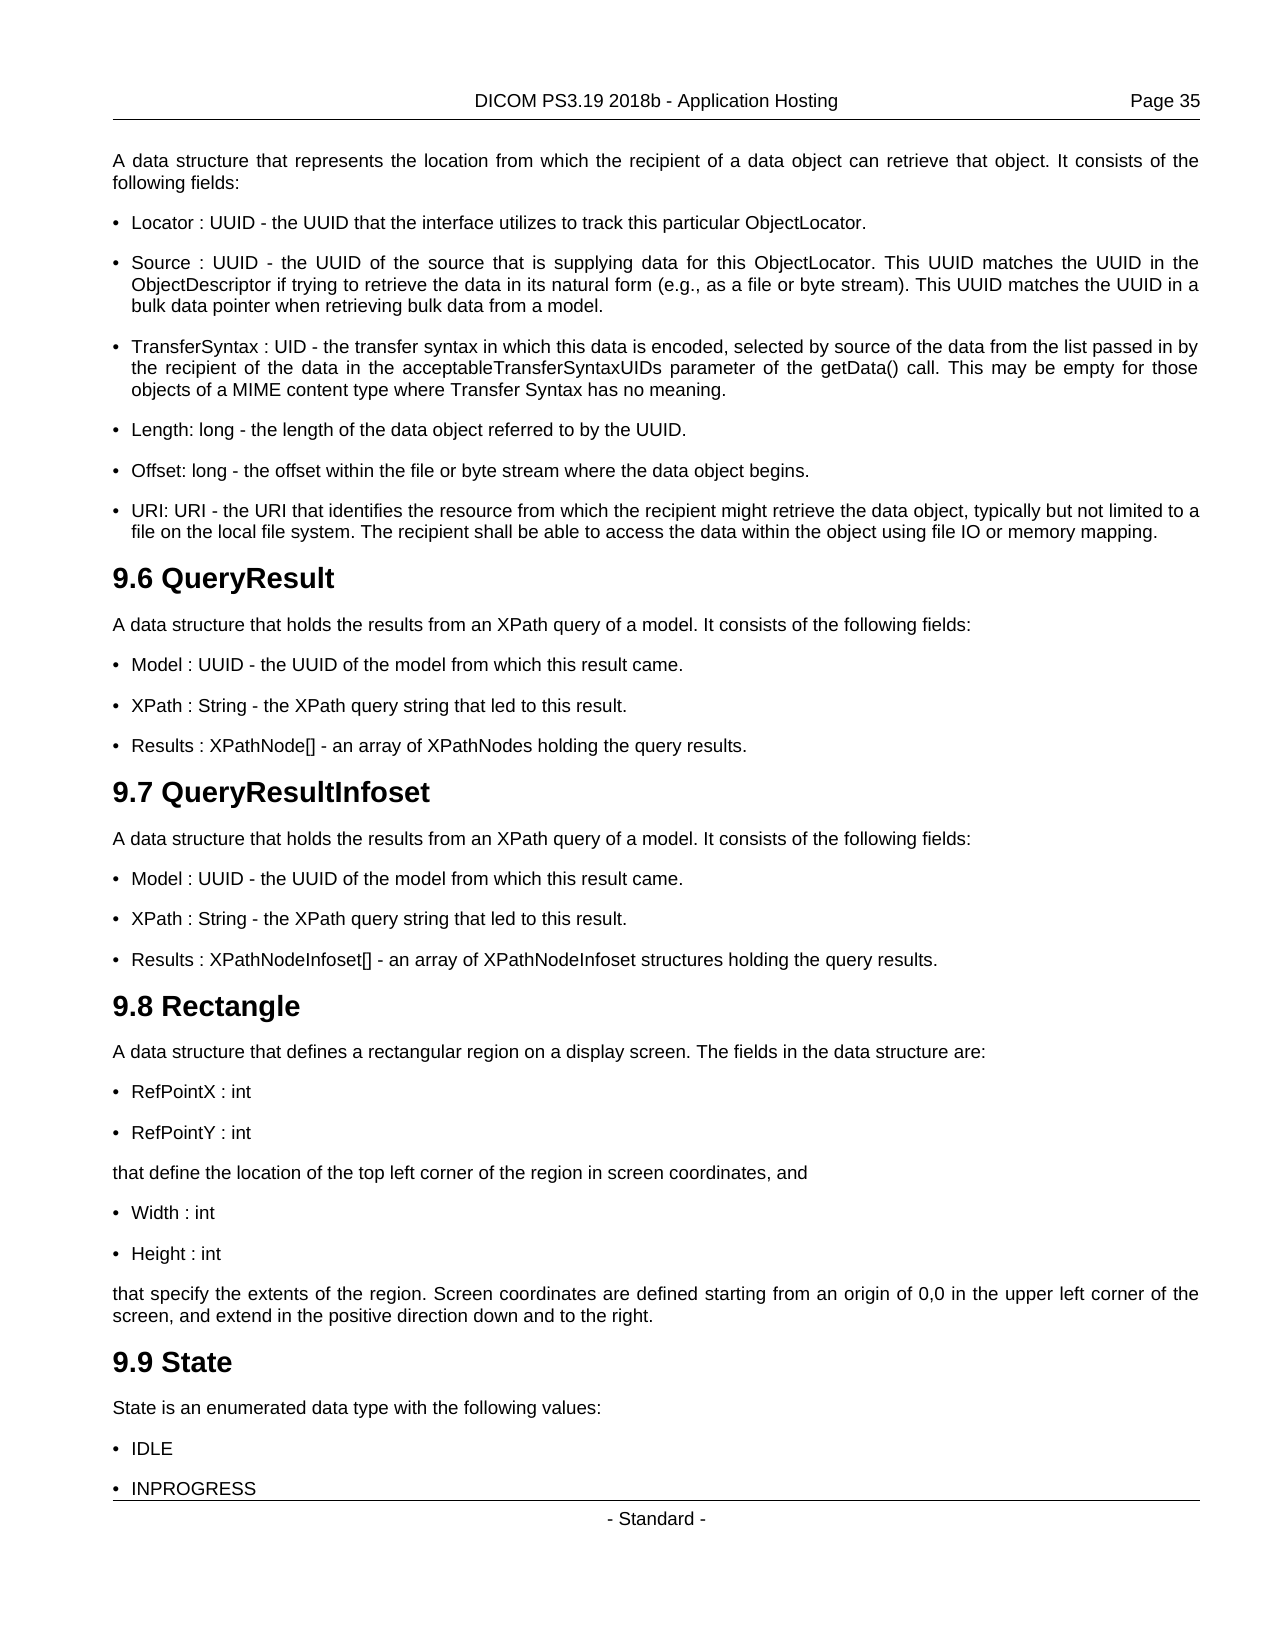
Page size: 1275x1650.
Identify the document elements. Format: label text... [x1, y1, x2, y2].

list Source : UUID - the UUID of the source that is supplying data for this ObjectLocator. This UUID matches the UUID in the ObjectDescriptor if trying to retrieve the data in its natural form (e.g., as a file or byte stream). This UUID matches the UUID in a bulk data pointer when retrieving bulk data from a model. [112, 252, 1200, 317]
text A data structure that holds the results from an XPath query of a model. It consists of the following fields: [112, 827, 1200, 849]
text 9.8 Rectangle [112, 989, 1200, 1022]
list Offset: long - the offset within the file or byte stream where the data object begins. [112, 459, 1200, 481]
text 9.9 State [112, 1345, 1200, 1378]
list IDLE [112, 1437, 1200, 1459]
list Locator : UUID - the UUID that the interface utilizes to track this particular ObjectLocator. [112, 212, 1200, 233]
list Model : UUID - the UUID of the model from which this result came. [112, 654, 1200, 676]
list TransferSyntax : UID - the transfer syntax in which this data is encoded, selected by source of the data from the list passed in by the recipient of the data in the acceptableTransferSyntaxUIDs parameter of the getData() call. This may be empty for those objects of a MIME content type where Transfer Syntax has no meaning. [112, 336, 1200, 400]
list Width : int [112, 1202, 1200, 1224]
list Length: long - the length of the data object referred to by the UUID. [112, 419, 1200, 441]
text 9.6 QueryResult [112, 562, 1200, 595]
list XPath : String - the XPath query string that led to this result. [112, 908, 1200, 929]
text 9.7 QueryResultInfoset [112, 775, 1200, 809]
text State is an enumerated data type with the following values: [112, 1397, 1200, 1418]
list URI: URI - the URI that identifies the resource from which the recipient might retrieve the data object, typically but not limited to a file on the local file system. The recipient shall be able to access the data within the object using file IO or memory mapping. [112, 500, 1200, 543]
text A data structure that defines a rectangular region on a display screen. The fields in the data structure are: [112, 1041, 1200, 1062]
text A data structure that represents the location from which the recipient of a data object can retrieve that object. It consists of the following fields: [112, 150, 1200, 193]
text A data structure that holds the results from an XPath query of a model. It consists of the following fields: [112, 614, 1200, 635]
list Height : int [112, 1242, 1200, 1264]
text that specify the extents of the region. Screen coordinates are defined starting from an origin of 0,0 in the upper left corner of the screen, and extend in the positive direction down and to the right. [112, 1283, 1200, 1326]
list XPath : String - the XPath query string that led to this result. [112, 694, 1200, 716]
list Results : XPathNodeInfoset[] - an array of XPathNodeInfoset structures holding the query results. [112, 948, 1200, 970]
list INPROGRESS [112, 1478, 1200, 1499]
list RefPointX : int [112, 1081, 1200, 1103]
list Model : UUID - the UUID of the model from which this result came. [112, 868, 1200, 889]
list Results : XPathNode[] - an array of XPathNodes holding the query results. [112, 735, 1200, 756]
list RefPointY : int [112, 1122, 1200, 1143]
text that define the location of the top left corner of the region in screen coordinates, and [112, 1162, 1200, 1183]
